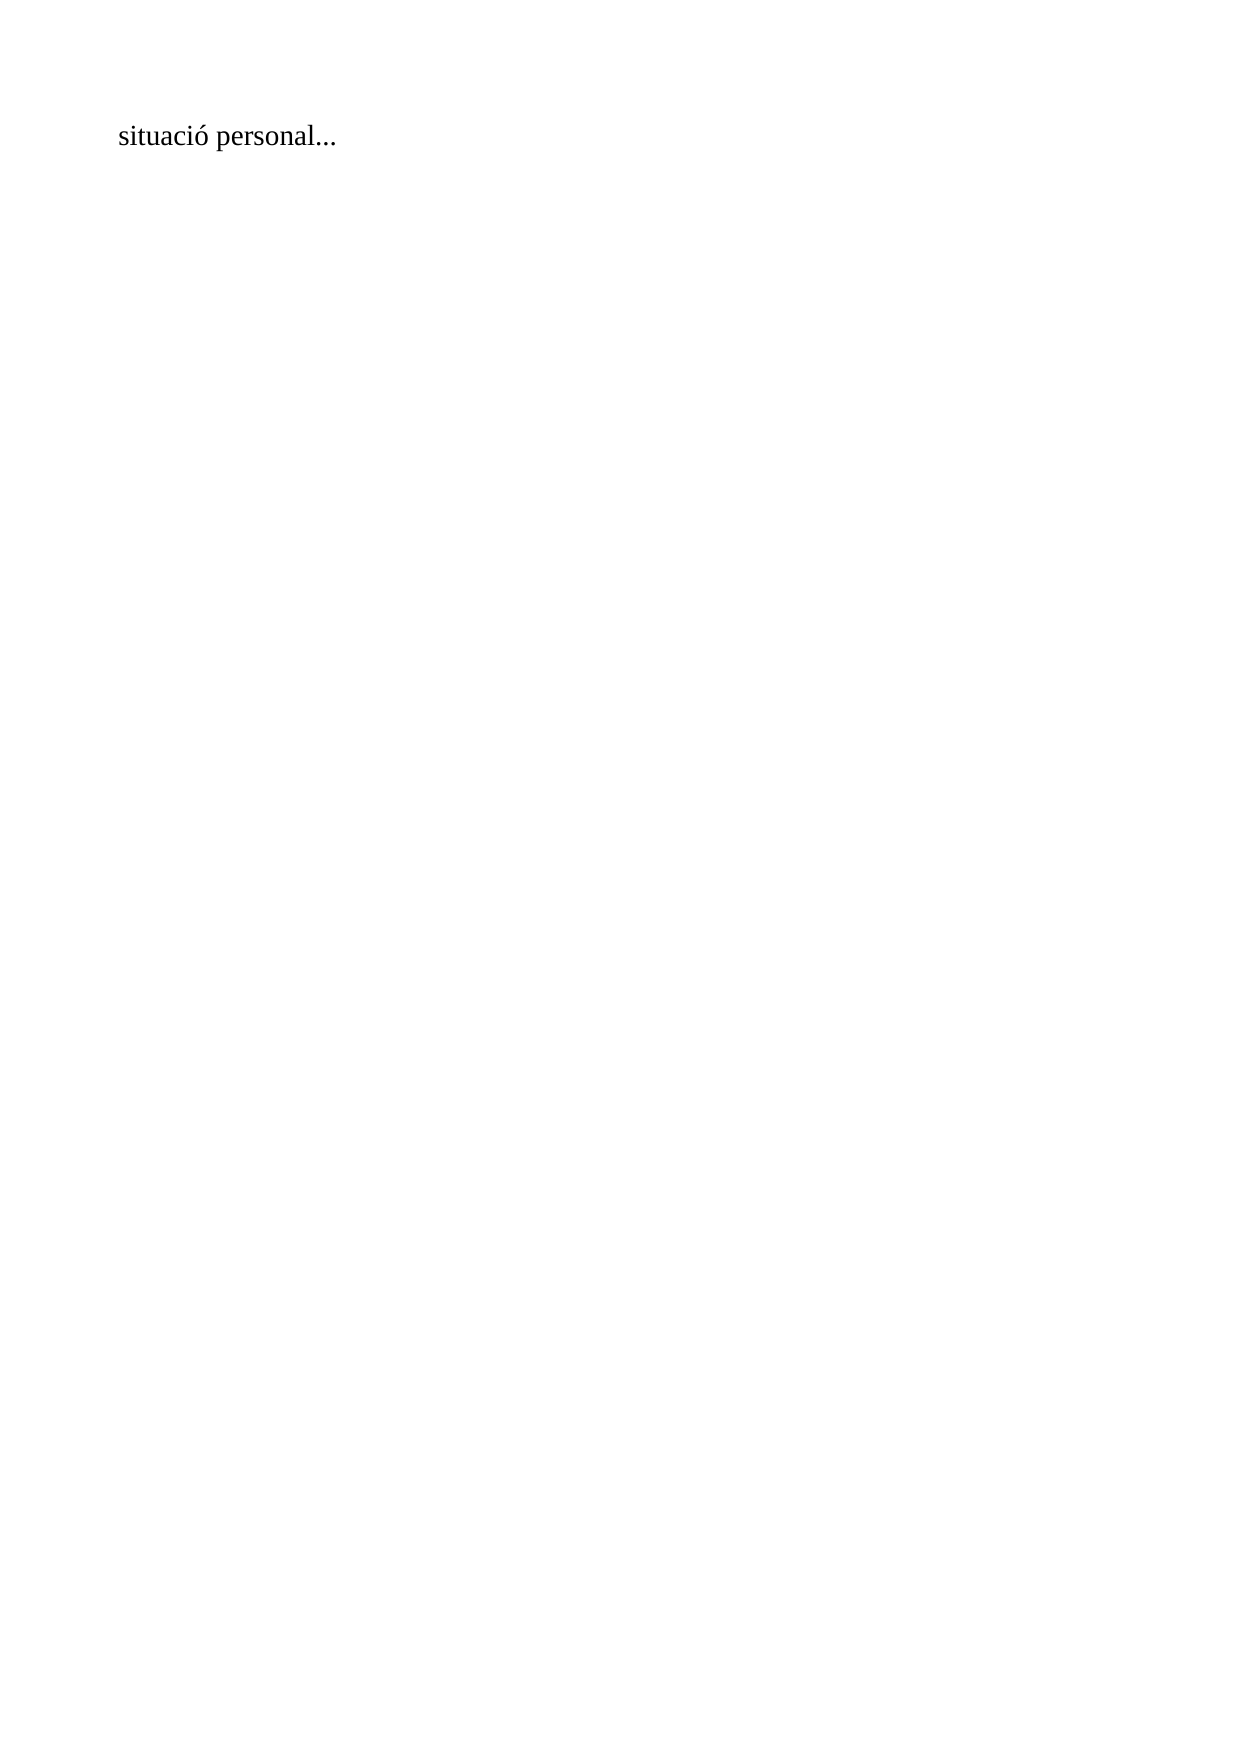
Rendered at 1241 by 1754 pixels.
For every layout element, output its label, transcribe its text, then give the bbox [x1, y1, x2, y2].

text situació personal... [118, 118, 1122, 152]
